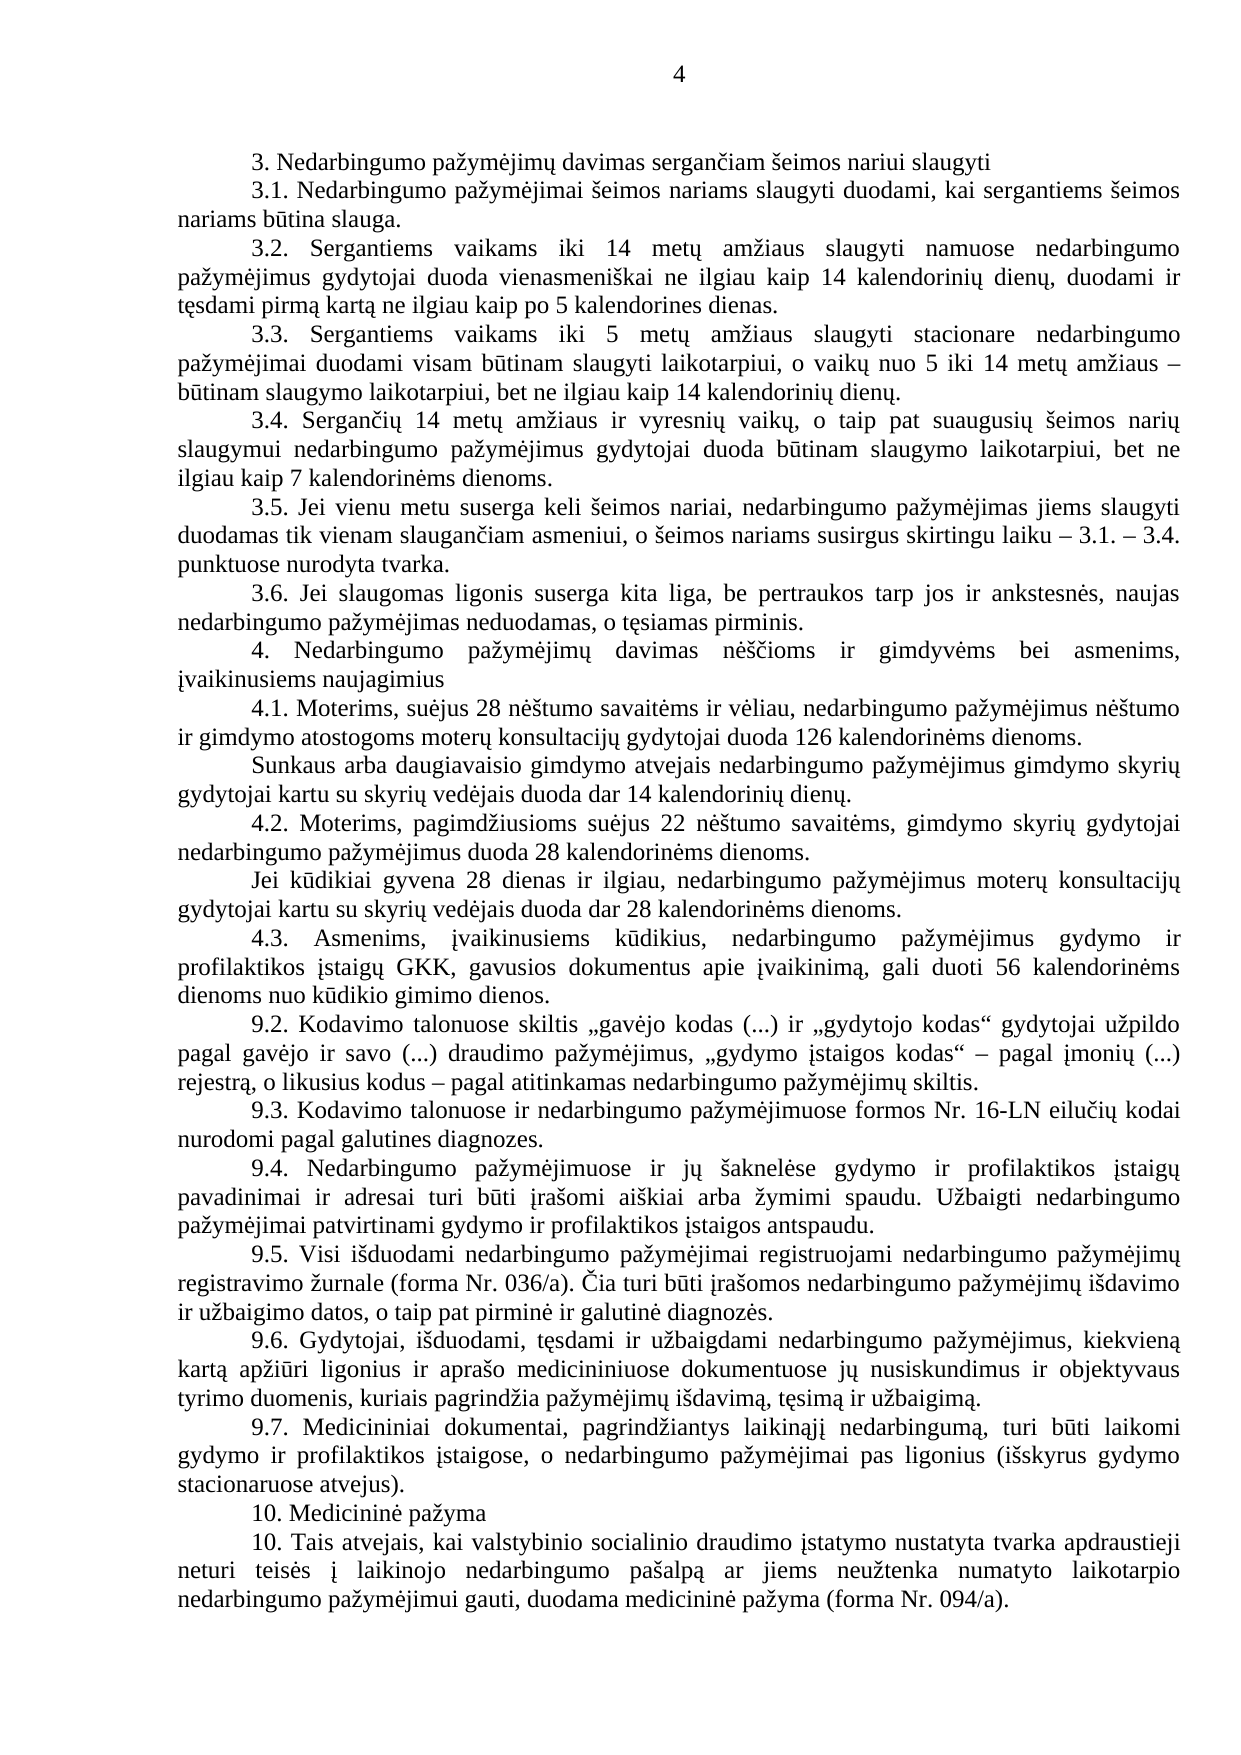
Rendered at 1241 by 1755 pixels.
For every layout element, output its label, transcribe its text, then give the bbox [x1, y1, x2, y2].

text 9.4. Nedarbingumo pažymėjimuose ir jų šaknelėse gydymo ir profilaktikos įstaigų pavadinimai ir adresai turi būti įrašomi aiškiai arba žymimi spaudu. Užbaigti nedarbingumo pažymėjimai patvirtinami gydymo ir profilaktikos įstaigos antspaudu. [177, 1153, 1181, 1239]
text 4.1. Moterims, suėjus 28 nėštumo savaitėms ir vėliau, nedarbingumo pažymėjimus nėštumo ir gimdymo atostogoms moterų konsultacijų gydytojai duoda 126 kalendorinėms dienoms. [177, 693, 1181, 751]
text 10. Medicininė pažyma [177, 1498, 1181, 1527]
text 3.5. Jei vienu metu suserga keli šeimos nariai, nedarbingumo pažymėjimas jiems slaugyti duodamas tik vienam slaugančiam asmeniui, o šeimos nariams susirgus skirtingu laiku – 3.1. – 3.4. punktuose nurodyta tvarka. [177, 492, 1181, 578]
text 9.6. Gydytojai, išduodami, tęsdami ir užbaigdami nedarbingumo pažymėjimus, kiekvieną kartą apžiūri ligonius ir aprašo medicininiuose dokumentuose jų nusiskundimus ir objektyvaus tyrimo duomenis, kuriais pagrindžia pažymėjimų išdavimą, tęsimą ir užbaigimą. [177, 1326, 1181, 1412]
text 9.5. Visi išduodami nedarbingumo pažymėjimai registruojami nedarbingumo pažymėjimų registravimo žurnale (forma Nr. 036/a). Čia turi būti įrašomos nedarbingumo pažymėjimų išdavimo ir užbaigimo datos, o taip pat pirminė ir galutinė diagnozės. [177, 1239, 1181, 1326]
text 3.4. Sergančių 14 metų amžiaus ir vyresnių vaikų, o taip pat suaugusių šeimos narių slaugymui nedarbingumo pažymėjimus gydytojai duoda būtinam slaugymo laikotarpiui, bet ne ilgiau kaip 7 kalendorinėms dienoms. [177, 406, 1181, 492]
text 3. Nedarbingumo pažymėjimų davimas sergančiam šeimos nariui slaugyti [177, 147, 1181, 176]
text 4.3. Asmenims, įvaikinusiems kūdikius, nedarbingumo pažymėjimus gydymo ir profilaktikos įstaigų GKK, gavusios dokumentus apie įvaikinimą, gali duoti 56 kalendorinėms dienoms nuo kūdikio gimimo dienos. [177, 923, 1181, 1009]
text 3.3. Sergantiems vaikams iki 5 metų amžiaus slaugyti stacionare nedarbingumo pažymėjimai duodami visam būtinam slaugyti laikotarpiui, o vaikų nuo 5 iki 14 metų amžiaus – būtinam slaugymo laikotarpiui, bet ne ilgiau kaip 14 kalendorinių dienų. [177, 319, 1181, 406]
text 3.2. Sergantiems vaikams iki 14 metų amžiaus slaugyti namuose nedarbingumo pažymėjimus gydytojai duoda vienasmeniškai ne ilgiau kaip 14 kalendorinių dienų, duodami ir tęsdami pirmą kartą ne ilgiau kaip po 5 kalendorines dienas. [177, 233, 1181, 319]
text 9.7. Medicininiai dokumentai, pagrindžiantys laikinąjį nedarbingumą, turi būti laikomi gydymo ir profilaktikos įstaigose, o nedarbingumo pažymėjimai pas ligonius (išskyrus gydymo stacionaruose atvejus). [177, 1412, 1181, 1498]
text 3.1. Nedarbingumo pažymėjimai šeimos nariams slaugyti duodami, kai sergantiems šeimos nariams būtina slauga. [177, 176, 1181, 233]
text 4.2. Moterims, pagimdžiusioms suėjus 22 nėštumo savaitėms, gimdymo skyrių gydytojai nedarbingumo pažymėjimus duoda 28 kalendorinėms dienoms. [177, 808, 1181, 866]
text 3.6. Jei slaugomas ligonis suserga kita liga, be pertraukos tarp jos ir ankstesnės, naujas nedarbingumo pažymėjimas neduodamas, o tęsiamas pirminis. [177, 578, 1181, 636]
text 9.3. Kodavimo talonuose ir nedarbingumo pažymėjimuose formos Nr. 16-LN eilučių kodai nurodomi pagal galutines diagnozes. [177, 1096, 1181, 1153]
text 9.2. Kodavimo talonuose skiltis „gavėjo kodas (...) ir „gydytojo kodas“ gydytojai užpildo pagal gavėjo ir savo (...) draudimo pažymėjimus, „gydymo įstaigos kodas“ – pagal įmonių (...) rejestrą, o likusius kodus – pagal atitinkamas nedarbingumo pažymėjimų skiltis. [177, 1009, 1181, 1096]
text Sunkaus arba daugiavaisio gimdymo atvejais nedarbingumo pažymėjimus gimdymo skyrių gydytojai kartu su skyrių vedėjais duoda dar 14 kalendorinių dienų. [177, 751, 1181, 808]
text 10. Tais atvejais, kai valstybinio socialinio draudimo įstatymo nustatyta tvarka apdraustieji neturi teisės į laikinojo nedarbingumo pašalpą ar jiems neužtenka numatyto laikotarpio nedarbingumo pažymėjimui gauti, duodama medicininė pažyma (forma Nr. 094/a). [177, 1527, 1181, 1613]
text 4. Nedarbingumo pažymėjimų davimas nėščioms ir gimdyvėms bei asmenims, įvaikinusiems naujagimius [177, 636, 1181, 693]
text Jei kūdikiai gyvena 28 dienas ir ilgiau, nedarbingumo pažymėjimus moterų konsultacijų gydytojai kartu su skyrių vedėjais duoda dar 28 kalendorinėms dienoms. [177, 866, 1181, 923]
